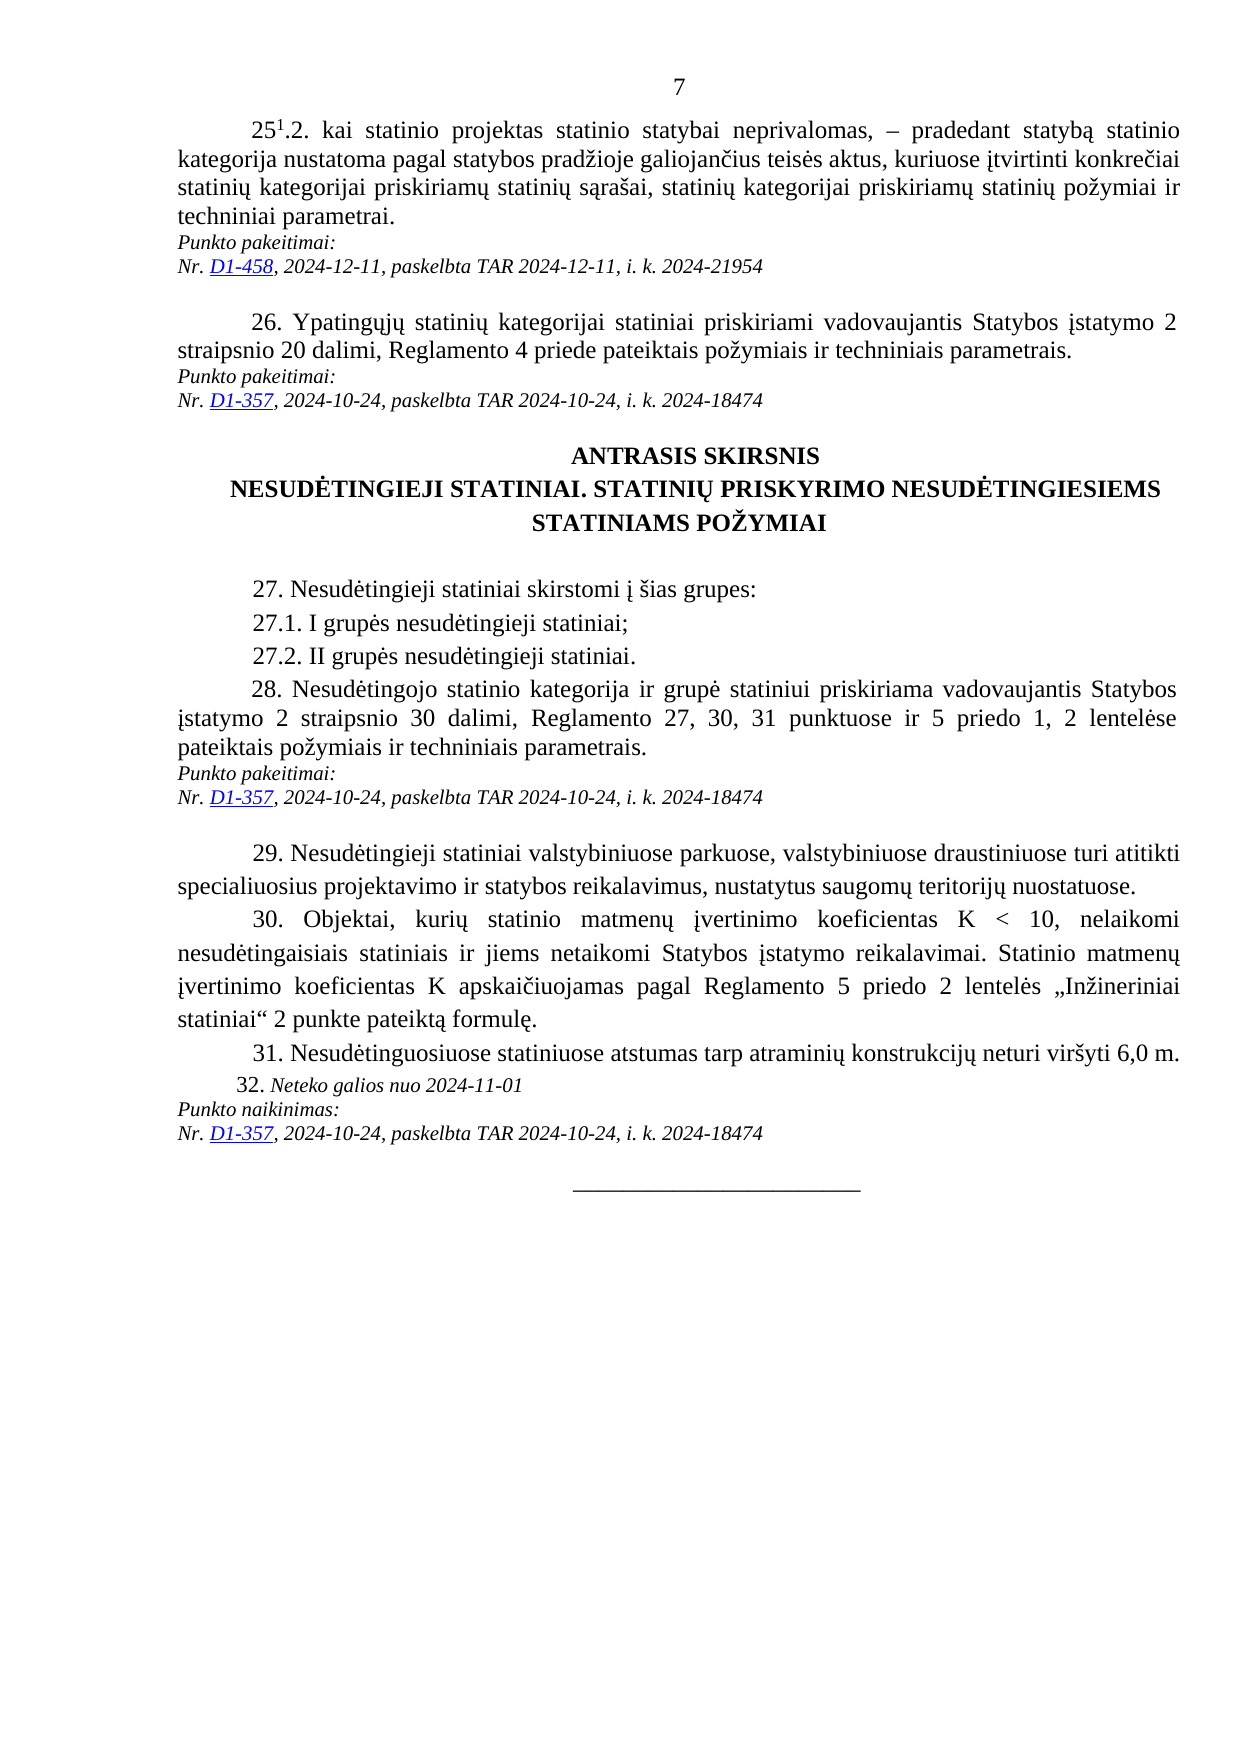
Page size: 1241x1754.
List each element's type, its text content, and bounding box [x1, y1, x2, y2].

text 32. Neteko galios nuo 2024-11-01 [177, 1071, 1181, 1097]
text 31. Nesudėtinguosiuose statiniuose atstumas tarp atraminių konstrukcijų neturi viršyti 6,0 m. [177, 1038, 1181, 1066]
text Punkto naikinimas: [177, 1097, 1181, 1121]
text 30. Objektai, kurių statinio matmenų įvertinimo koeficientas K < 10, nelaikomi nesudėtingaisiais statiniais ir jiems netaikomi Statybos įstatymo reikalavimai. Statinio matmenų įvertinimo koeficientas K apskaičiuojamas pagal Reglamento 5 priedo 2 lentelės „Inžineriniai statiniai“ 2 punkte pateiktą formulę. [177, 904, 1181, 1033]
text 28. Nesudėtingojo statinio kategorija ir grupė statiniui priskiriama vadovaujantis Statybos įstatymo 2 straipsnio 30 dalimi, Reglamento 27, 30, 31 punktuose ir 5 priedo 1, 2 lentelėse pateiktais požymiais ir techniniais parametrais. [177, 674, 1178, 761]
text 27.1. I grupės nesudėtingieji statiniai; [177, 608, 1181, 637]
text Nr. D1-357, 2024-10-24, paskelbta TAR 2024-10-24, i. k. 2024-18474 [177, 785, 1181, 809]
text NESUDĖTINGIEJI STATINIAI. statinių priskyrimo nesudėtingiesiems statiniams POŽYMIAI [177, 474, 1181, 537]
text ANTRASIS SKIRSNIS [177, 441, 1181, 470]
text Nr. D1-357, 2024-10-24, paskelbta TAR 2024-10-24, i. k. 2024-18474 [177, 1121, 1181, 1145]
text 29. Nesudėtingieji statiniai valstybiniuose parkuose, valstybiniuose draustiniuose turi atitikti specialiuosius projektavimo ir statybos reikalavimus, nustatytus saugomų teritorijų nuostatuose. [177, 838, 1181, 900]
text 26. Ypatingųjų statinių kategorijai statiniai priskiriami vadovaujantis Statybos įstatymo 2 straipsnio 20 dalimi, Reglamento 4 priede pateiktais požymiais ir techniniais parametrais. [177, 307, 1178, 364]
text 27. Nesudėtingieji statiniai skirstomi į šias grupes: [177, 574, 1181, 603]
text 27.2. II grupės nesudėtingieji statiniai. [177, 641, 1181, 670]
text Nr. D1-357, 2024-10-24, paskelbta TAR 2024-10-24, i. k. 2024-18474 [177, 388, 1181, 412]
text Punkto pakeitimai: [177, 230, 1181, 254]
text Punkto pakeitimai: [177, 364, 1181, 388]
text Nr. D1-458, 2024-12-11, paskelbta TAR 2024-12-11, i. k. 2024-21954 [177, 254, 1181, 278]
text Punkto pakeitimai: [177, 761, 1181, 785]
text ––––––––––––––––––––––– [177, 1174, 1181, 1203]
text 251.2. kai statinio projektas statinio statybai neprivalomas, – pradedant statybą statinio kategorija nustatoma pagal statybos pradžioje galiojančius teisės aktus, kuriuose įtvirtinti konkrečiai statinių kategorijai priskiriamų statinių sąrašai, statinių kategorijai priskiriamų statinių požymiai ir techniniai parametrai. [177, 115, 1181, 230]
